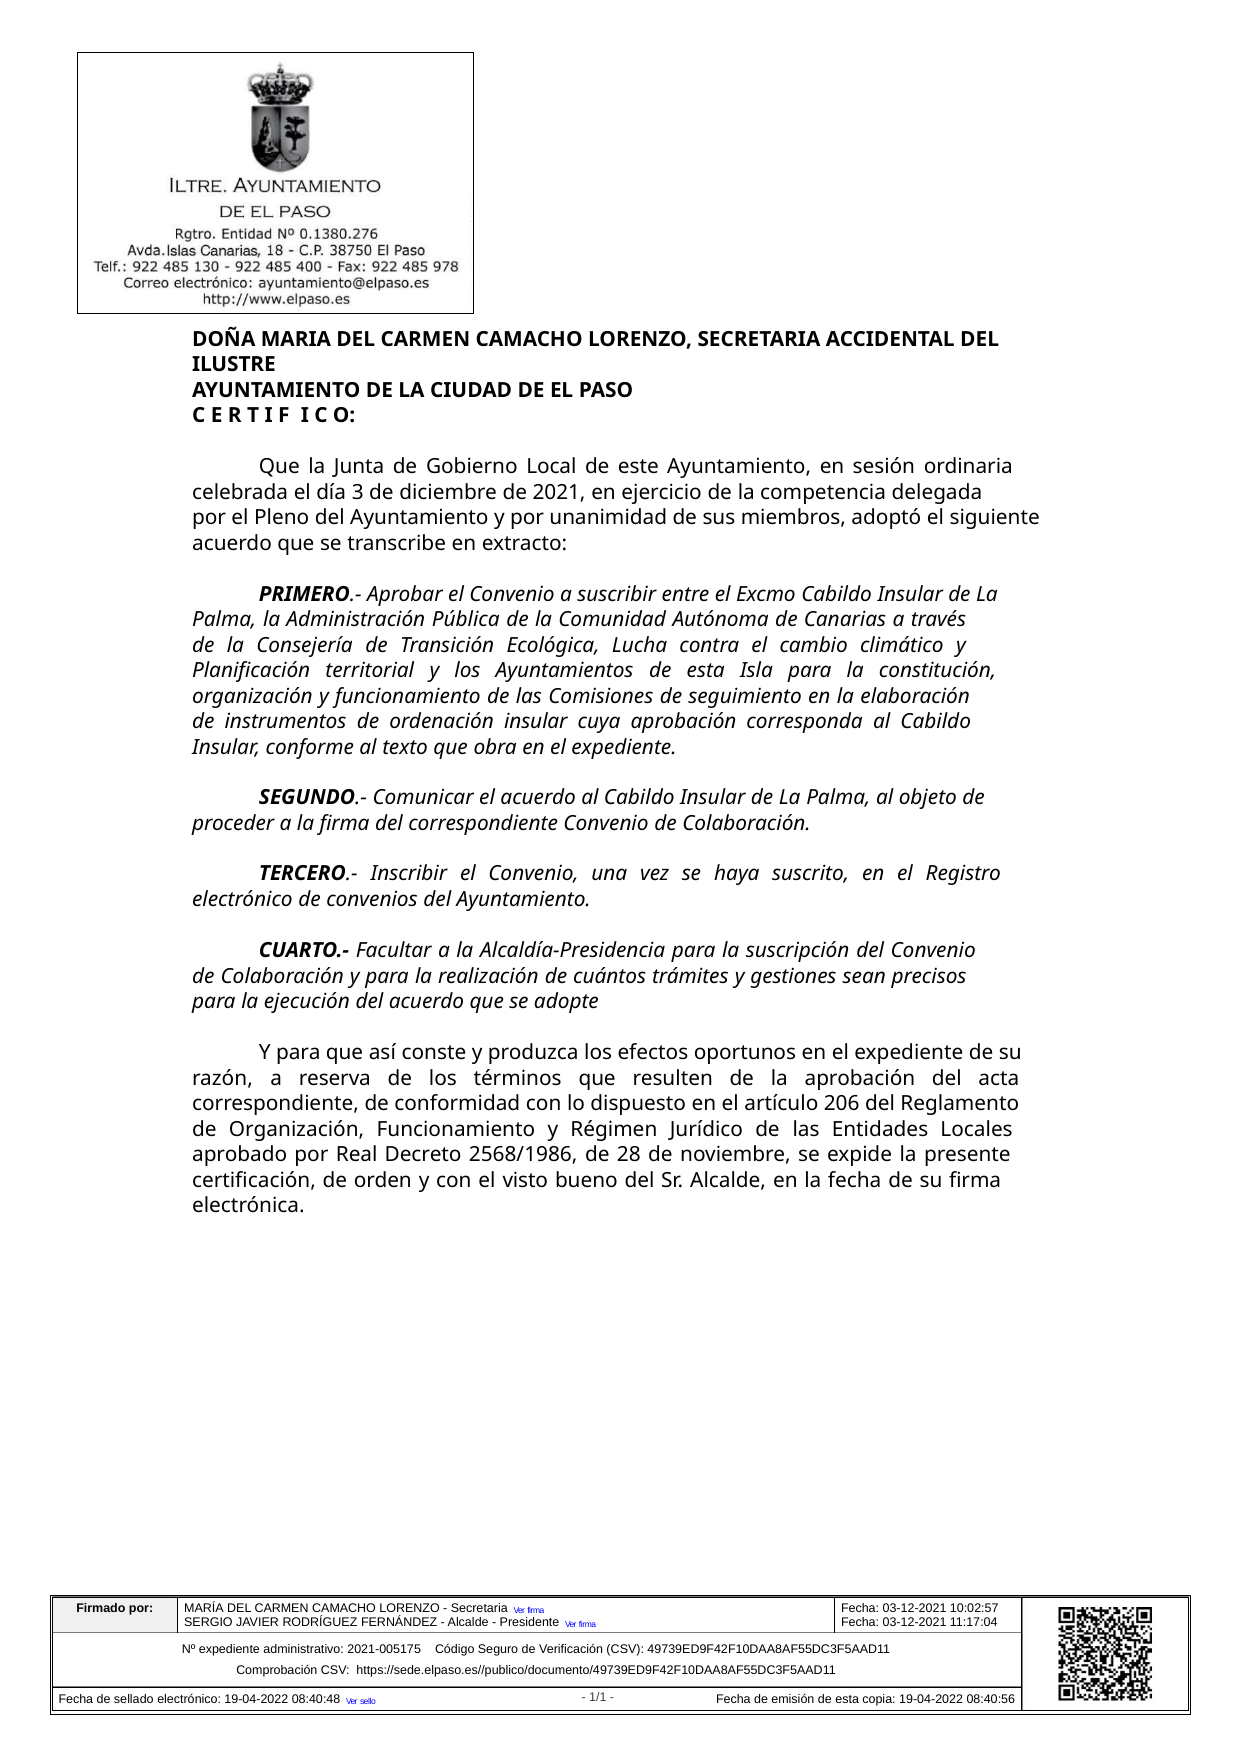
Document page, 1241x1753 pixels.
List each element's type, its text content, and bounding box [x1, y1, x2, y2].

text acuerdo que se transcribe en extracto: [192, 530, 1074, 555]
text PRIMERO.- Aprobar el Convenio a suscribir entre el Excmo Cabildo Insular de La [259, 581, 1074, 606]
text CUARTO.- Facultar a la Alcaldía-Presidencia para la suscripción del Convenio [259, 937, 1074, 963]
text de instrumentos de ordenación insular cuya aprobación corresponda al Cabildo [192, 709, 1074, 734]
text a reserva de los términos que resulten de la aprobación del acta [270, 1065, 1074, 1090]
text correspondiente, de conformidad con lo dispuesto en el artículo 206 del Reglamento [192, 1091, 1074, 1116]
text Nº expediente administrativo: 2021-005175 Código Seguro de Verificación (CSV): 49739ED9F42F10DAA8AF55DC3F5AAD11 [182, 1642, 917, 1656]
text Que la Junta de Gobierno Local de este Ayuntamiento, en sesión ordinaria [259, 454, 1074, 479]
picture [78, 53, 473, 313]
text electrónica. [192, 1192, 1074, 1217]
text - 1/1 - [581, 1691, 633, 1705]
text Planificación territorial y los Ayuntamientos de esta Isla para la constitución, [192, 658, 1074, 683]
text Fecha: 03-12-2021 10:02:57 [841, 1601, 1022, 1615]
text SERGIO JAVIER RODRÍGUEZ FERNÁNDEZ - Alcalde - Presidente Ver firma [184, 1615, 625, 1629]
text Firmado por: [76, 1601, 172, 1615]
text TERCERO.- Inscribir el Convenio, una vez se haya suscrito, en el Registro [259, 860, 1073, 886]
text de Organización, Funcionamiento y Régimen Jurídico de las Entidades Locales [192, 1116, 1074, 1141]
text organización y funcionamiento de las Comisiones de seguimiento en la elaboración [192, 683, 1074, 708]
text Fecha de sellado electrónico: 19-04-2022 08:40:48 Ver sello [58, 1692, 403, 1706]
text de Colaboración y para la realización de cuántos trámites y gestiones sean precisos [192, 963, 1074, 988]
text de la Consejería de Transición Ecológica, Lucha contra el cambio climático y [192, 632, 1074, 657]
picture [51, 1596, 1190, 1714]
text Comprobación CSV: https://sede.elpaso.es//publico/documento/49739ED9F42F10DAA8AF55DC3F5AAD11 [236, 1663, 917, 1677]
text MARÍA DEL CARMEN CAMACHO LORENZO - Secretaria Ver firma [184, 1601, 625, 1615]
text certificación, de orden y con el visto bueno del Sr. Alcalde, en la fecha de su firma [192, 1167, 1074, 1192]
text Fecha: 03-12-2021 11:17:04 [841, 1615, 1022, 1629]
text proceder a la firma del correspondiente Convenio de Colaboración. [192, 810, 1074, 835]
text celebrada el día 3 de diciembre de 2021, en ejercicio de la competencia delegada [192, 479, 1074, 504]
text para la ejecución del acuerdo que se adopte [192, 989, 1074, 1013]
text Insular, conforme al texto que obra en el expediente. [192, 734, 1074, 759]
text DOÑA MARIA DEL CARMEN CAMACHO LORENZO, SECRETARIA ACCIDENTAL DEL ILUSTRE [192, 326, 1074, 377]
text por el Pleno del Ayuntamiento y por unanimidad de sus miembros, adoptó el siguiente [192, 505, 1074, 529]
text razón, [192, 1065, 270, 1090]
text Fecha de emisión de esta copia: 19-04-2022 08:40:56 [716, 1692, 1040, 1706]
text AYUNTAMIENTO DE LA CIUDAD DE EL PASO [192, 377, 1074, 402]
text aprobado por Real Decreto 2568/1986, de 28 de noviembre, se expide la presente [192, 1142, 1074, 1167]
text Y para que así conste y produzca los efectos oportunos en el expediente de su [259, 1039, 1073, 1064]
text SEGUNDO.- Comunicar el acuerdo al Cabildo Insular de La Palma, al objeto de [259, 784, 1074, 810]
text Palma, la Administración Pública de la Comunidad Autónoma de Canarias a través [192, 607, 1074, 632]
text electrónico de convenios del Ayuntamiento. [192, 887, 1073, 912]
text C E R T I F I C O: [192, 402, 378, 428]
